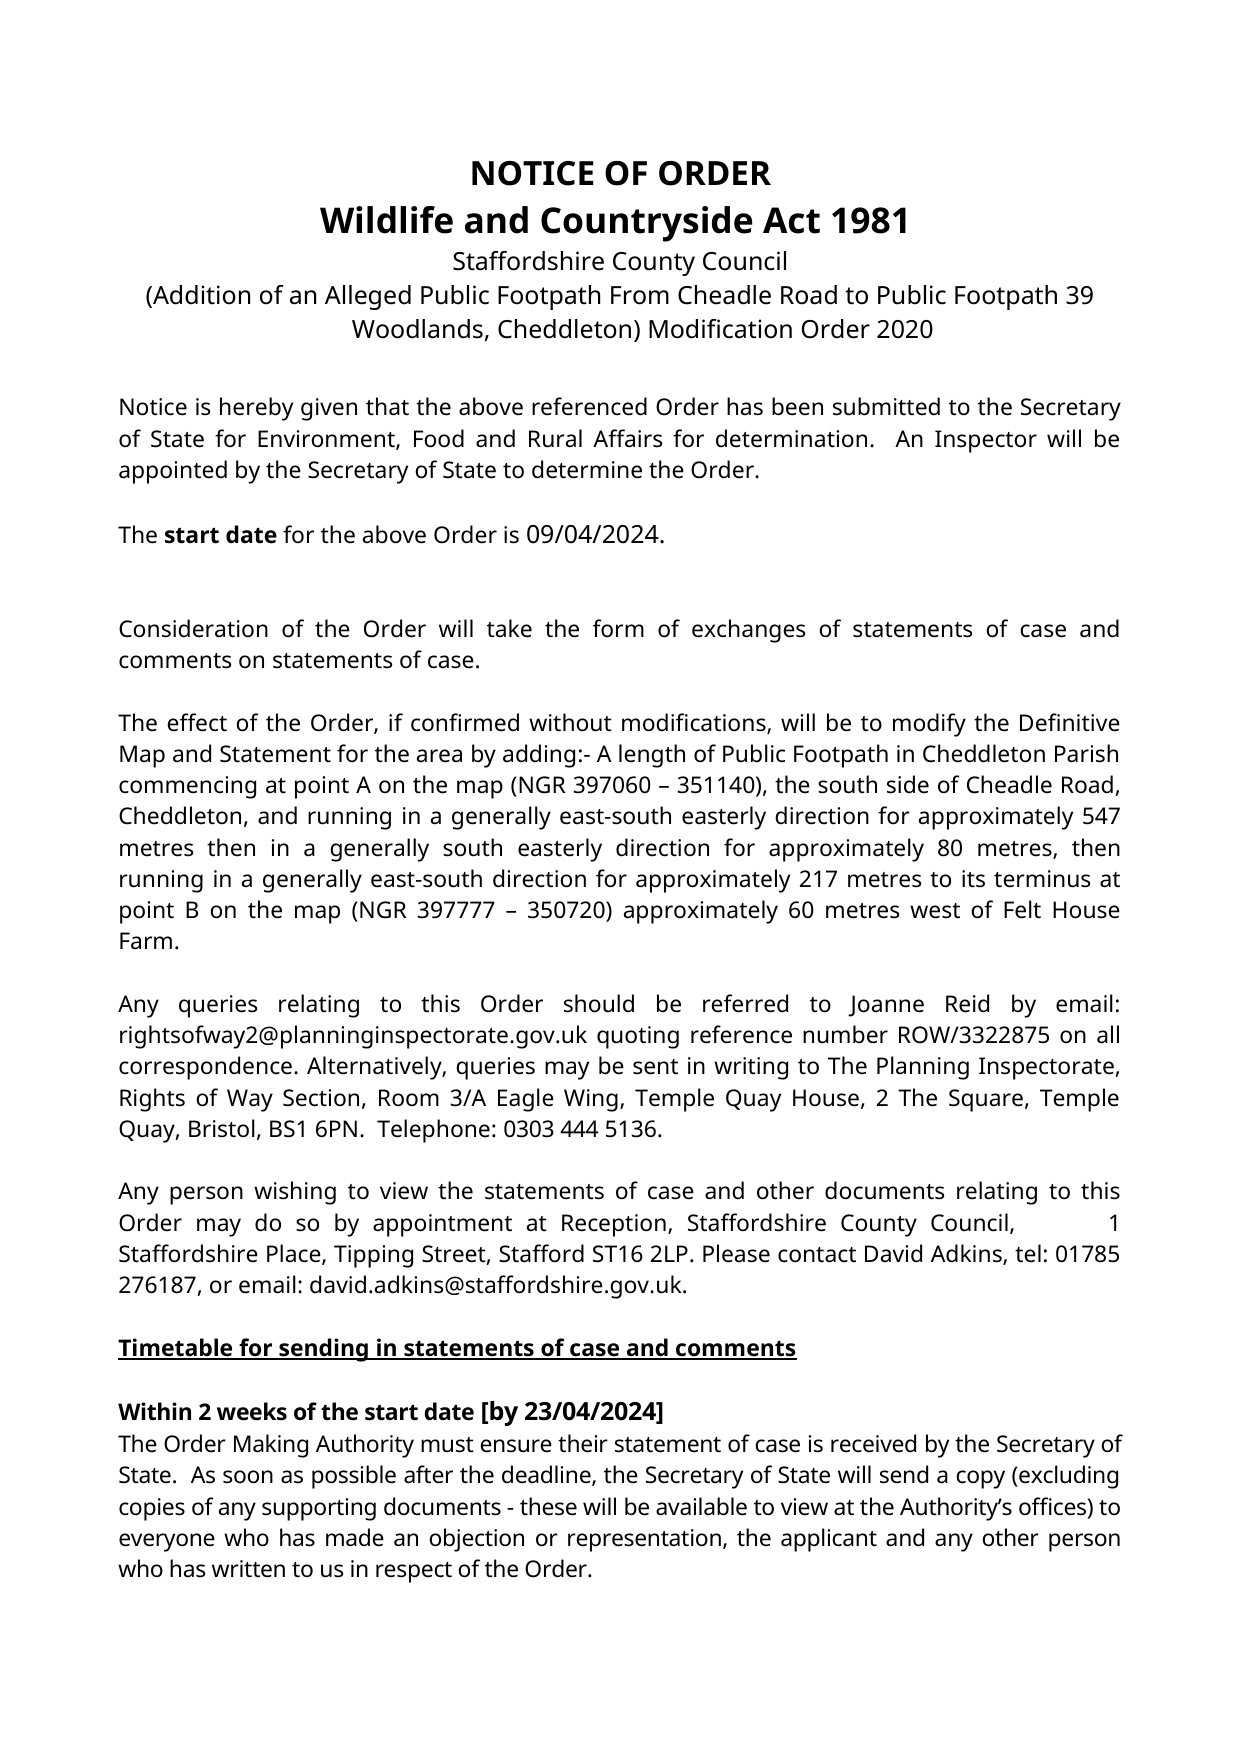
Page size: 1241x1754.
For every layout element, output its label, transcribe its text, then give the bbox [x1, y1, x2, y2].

text (Addition of an Alleged Public Footpath From Cheadle Road to Public Footpath 39 Woodlands, Cheddleton) Modification Order 2020 [118, 278, 1122, 346]
text Timetable for sending in statements of case and comments [118, 1332, 1122, 1363]
text Wildlife and Countryside Act 1981 [118, 195, 1122, 244]
text Any person wishing to view the statements of case and other documents relating to this Order may do so by appointment at Reception, Staffordshire County Council, 1 Staffordshire Place, Tipping Street, Stafford ST16 2LP. Please contact David Adkins, tel: 01785 276187, or email: david.adkins@staffordshire.gov.uk. [118, 1175, 1122, 1300]
text Notice is hereby given that the above referenced Order has been submitted to the Secretary of State for Environment, Food and Rural Affairs for determination. An Inspector will be appointed by the Secretary of State to determine the Order. [118, 391, 1122, 485]
text The start date for the above Order is 09/04/2024. [118, 516, 1122, 550]
text Staffordshire County Council [118, 244, 1122, 278]
text Any queries relating to this Order should be referred to Joanne Reid by email: rightsofway2@planninginspectorate.gov.uk quoting reference number ROW/3322875 on all correspondence. Alternatively, queries may be sent in writing to The Planning Inspectorate, Rights of Way Section, Room 3/A Eagle Wing, Temple Quay House, 2 The Square, Temple Quay, Bristol, BS1 6PN. Telephone: 0303 444 5136. [118, 988, 1122, 1144]
text Consideration of the Order will take the form of exchanges of statements of case and comments on statements of case. [118, 613, 1122, 675]
text NOTICE OF ORDER [118, 150, 1122, 195]
text Within 2 weeks of the start date [by 23/04/2024] [118, 1394, 1122, 1428]
text The Order Making Authority must ensure their statement of case is received by the Secretary of State. As soon as possible after the deadline, the Secretary of State will send a copy (excluding copies of any supporting documents - these will be available to view at the Authority’s offices) to everyone who has made an objection or representation, the applicant and any other person who has written to us in respect of the Order. [118, 1428, 1122, 1584]
text The effect of the Order, if confirmed without modifications, will be to modify the Definitive Map and Statement for the area by adding:- A length of Public Footpath in Cheddleton Parish commencing at point A on the map (NGR 397060 – 351140), the south side of Cheadle Road, Cheddleton, and running in a generally east-south easterly direction for approximately 547 metres then in a generally south easterly direction for approximately 80 metres, then running in a generally east-south direction for approximately 217 metres to its terminus at point B on the map (NGR 397777 – 350720) approximately 60 metres west of Felt House Farm. [118, 707, 1122, 957]
